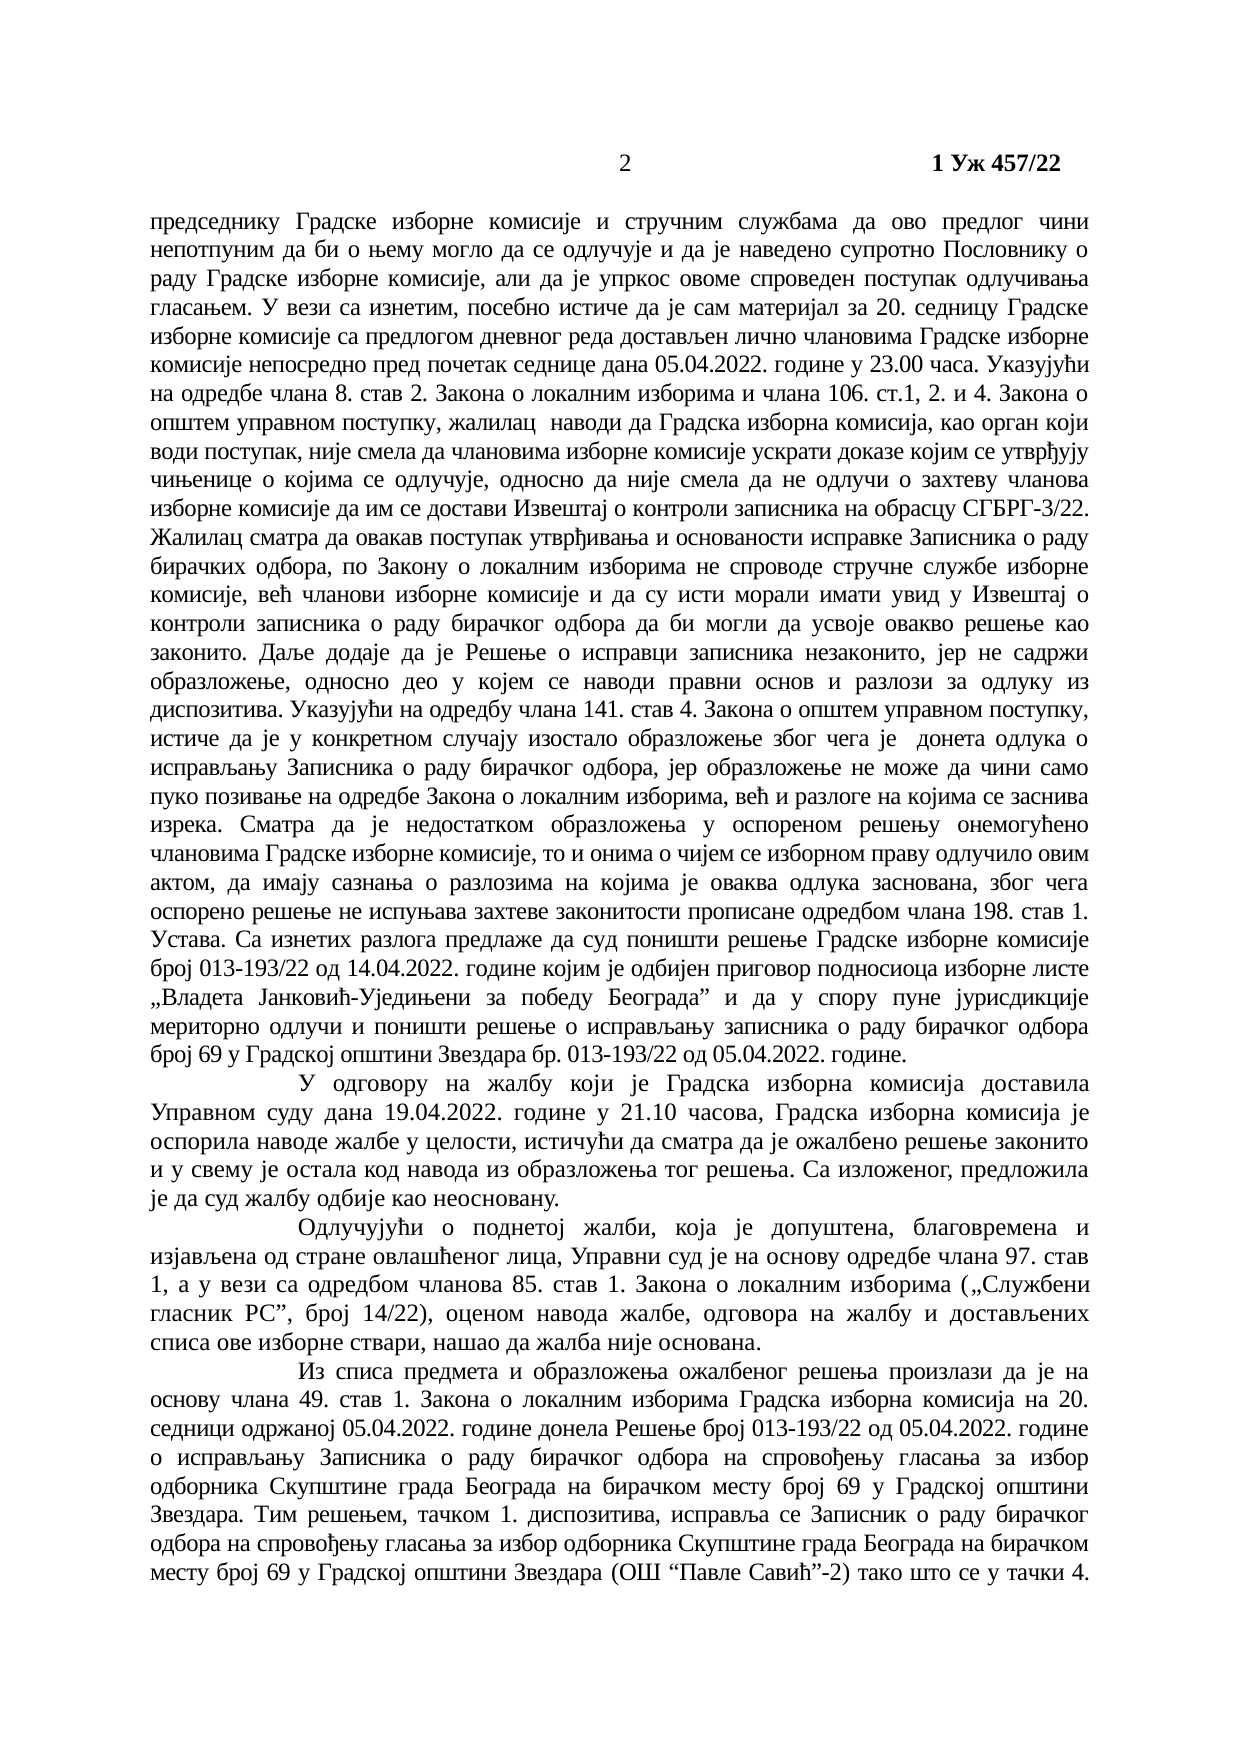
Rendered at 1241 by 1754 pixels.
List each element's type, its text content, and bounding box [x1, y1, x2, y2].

text У одговору на жалбу који је Градска изборна комисија доставила Управном суду дана 19.04.2022. године у 21.10 часова, Градска изборна комисија је оспорила наводе жалбе у целости, истичући да сматра да је ожалбено решење законито и у свему је остала код навода из образложења тог решења. Са изложеног, предложила је да суд жалбу одбије као неосновану. [150, 1068, 1090, 1212]
text Одлучујући о поднетој жалби, која је допуштена, благовремена и изјављена од стране овлашћеног лица, Управни суд је на основу одредбе члана 97. став 1, а у вези са одредбом чланова 85. став 1. Закона о локалним изборима („Службени гласник РС”, број 14/22), оценом навода жалбе, одговора на жалбу и достављених списа ове изборне ствари, нашао да жалба није основана. [150, 1212, 1090, 1356]
text Из списа предмета и образложења ожалбеног решења произлази да је на основу члана 49. став 1. Закона о локалним изборима Градска изборна комисија на 20. седници одржаној 05.04.2022. године донела Решење број 013-193/22 од 05.04.2022. године о исправљању Записника о раду бирачког одбора на спровођењу гласања за избор одборника Скупштине града Београда на бирачком месту број 69 у Градској општини Звездара. Тим решењем, тачком 1. диспозитива, исправља се Записник о раду бирачког одбора на спровођењу гласања за избор одборника Скупштине града Београда на бирачком месту број 69 у Градској општини Звездара (ОШ “Павле Савић”-2) тако што се у тачки 4. [150, 1356, 1090, 1586]
text председнику Градске изборне комисије и стручним службама да ово предлог чини непотпуним да би о њему могло да се одлучује и да је наведено супротно Пословнику о раду Градске изборне комисије, али да је упркос овоме спроведен поступак одлучивања гласањем. У вези са изнетим, посебно истиче да је сам материјал за 20. седницу Градске изборне комисије са предлогом дневног реда достављен лично члановима Градске изборне комисије непосредно пред почетак седнице дана 05.04.2022. године у 23.00 часа. Указујући на одредбе члана 8. став 2. Закона о локалним изборима и члана 106. ст.1, 2. и 4. Закона о општем управном поступку, жалилац наводи да Градска изборна комисија, као орган који води поступак, није смела да члановима изборне комисије ускрати доказе којим се утврђују чињенице о којима се одлучује, односно да није смела да не одлучи о захтеву чланова изборне комисије да им се достави Извештај о контроли записника на обрасцу СГБРГ-3/22. Жалилац сматра да овакав поступак утврђивања и основаности исправке Записника о раду бирачких одбора, по Закону о локалним изборима не спроводе стручне службе изборне комисије, већ чланови изборне комисије и да су исти морали имати увид у Извештај о контроли записника о раду бирачког одбора да би могли да усвоје овакво решење као законито. Даље додаје да је Решење о исправци записника незаконито, јер не садржи образложење, односно део у којем се наводи правни основ и разлози за одлуку из диспозитива. Указујући на одредбу члана 141. став 4. Закона о општем управном поступку, истиче да је у конкретном случају изостало образложење због чега је донета одлука о исправљању Записника о раду бирачког одбора, јер образложење не може да чини само пуко позивање на одредбе Закона о локалним изборима, већ и разлоге на којима се заснива изрека. Сматра да је недостатком образложења у оспореном решењу онемогућено члановима Градске изборне комисије, то и онима о чијем се изборном праву одлучило овим актом, да имају сазнања о разлозима на којима је оваква одлука заснована, због чега оспорено решење не испуњава захтеве законитости прописане одредбом члана 198. став 1. Устава. Са изнетих разлога предлаже да суд поништи решење Градске изборне комисије број 013-193/22 од 14.04.2022. године којим је одбијен приговор подносиоца изборне листе „Владета Јанковић-Уједињени за победу Београда” и да у спору пуне јурисдикције мериторно одлучи и поништи решење о исправљању записника о раду бирачког одбора број 69 у Градској општини Звездара бр. 013-193/22 од 05.04.2022. године. [150, 206, 1090, 1068]
